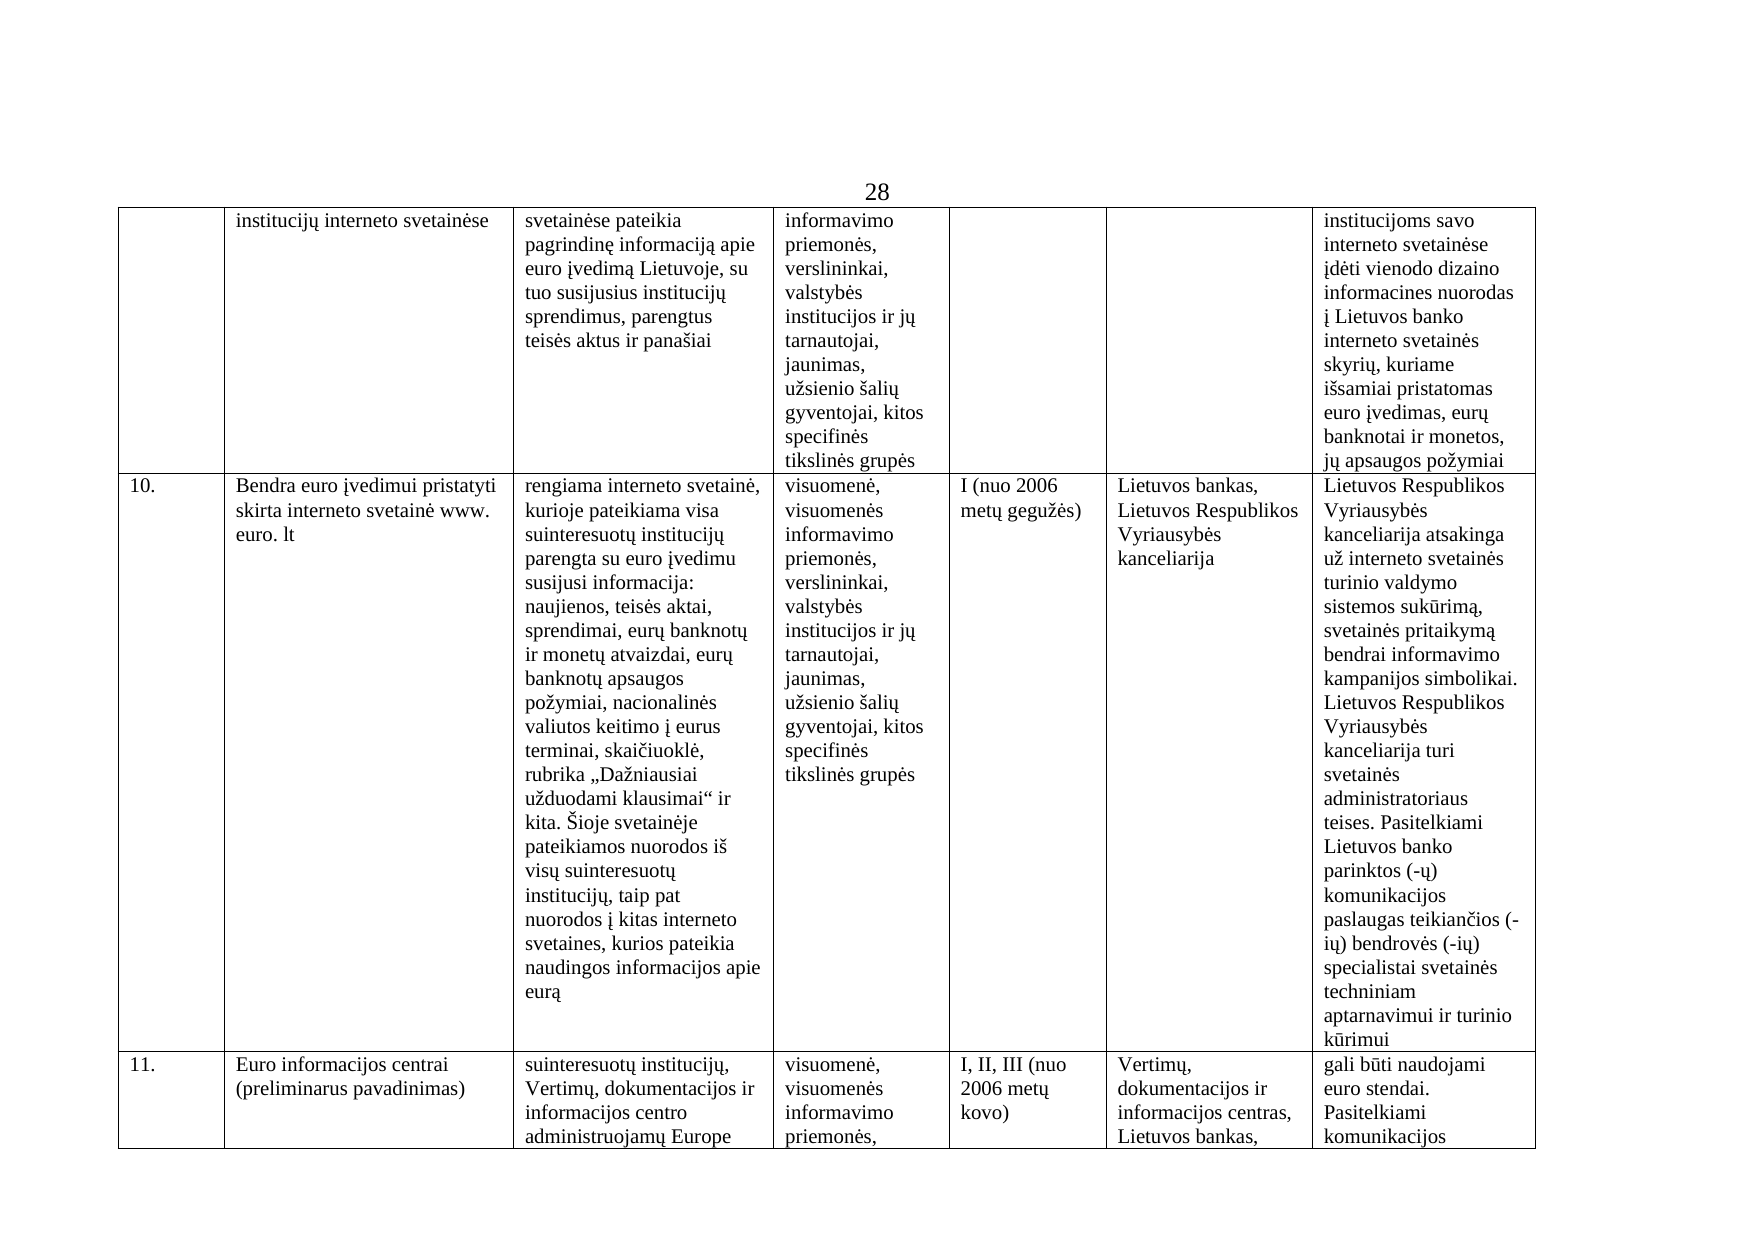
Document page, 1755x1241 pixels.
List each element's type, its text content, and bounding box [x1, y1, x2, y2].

table_cell 10. [119, 474, 224, 1051]
table_cell Vertimų, dokumentacijos ir informacijos centras, Lietuvos bankas, [1107, 1052, 1312, 1148]
table_cell institucijoms savo interneto svetainėse įdėti vienodo dizaino informacines nuorodas į Lietuvos banko interneto svetainės skyrių, kuriame išsamiai pristatomas euro įvedimas, eurų banknotai ir monetos, jų apsaugos požymiai [1313, 208, 1535, 472]
table_cell [119, 208, 224, 472]
table_cell visuomenė, visuomenės informavimo priemonės, [774, 1052, 949, 1148]
table_cell rengiama interneto svetainė, kurioje pateikiama visa suinteresuotų institucijų parengta su euro įvedimu susijusi informacija: naujienos, teisės aktai, sprendimai, eurų banknotų ir monetų atvaizdai, eurų banknotų apsaugos požymiai, nacionalinės valiutos keitimo į eurus terminai, skaičiuoklė, rubrika „Dažniausiai užduodami klausimai“ ir kita. Šioje svetainėje pateikiamos nuorodos iš visų suinteresuotų institucijų, taip pat nuorodos į kitas interneto svetaines, kurios pateikia naudingos informacijos apie eurą [514, 474, 773, 1051]
table_cell I, II, III (nuo 2006 metų kovo) [950, 1052, 1106, 1148]
table_cell Euro informacijos centrai (preliminarus pavadinimas) [225, 1052, 513, 1148]
table_cell [950, 208, 1106, 472]
table_cell gali būti naudojami euro stendai. Pasitelkiami komunikacijos [1313, 1052, 1535, 1148]
table_cell svetainėse pateikia pagrindinę informaciją apie euro įvedimą Lietuvoje, su tuo susijusius institucijų sprendimus, parengtus teisės aktus ir panašiai [514, 208, 773, 472]
table_cell institucijų interneto svetainėse [225, 208, 513, 472]
table_cell visuomenė, visuomenės informavimo priemonės, verslininkai, valstybės institucijos ir jų tarnautojai, jaunimas, užsienio šalių gyventojai, kitos specifinės tikslinės grupės [774, 474, 949, 1051]
table_cell 11. [119, 1052, 224, 1148]
table_cell [1107, 208, 1312, 472]
table_cell Lietuvos bankas, Lietuvos Respublikos Vyriausybės kanceliarija [1107, 474, 1312, 1051]
table_cell Bendra euro įvedimui pristatyti skirta interneto svetainė www. euro. lt [225, 474, 513, 1051]
table_cell Lietuvos Respublikos Vyriausybės kanceliarija atsakinga už interneto svetainės turinio valdymo sistemos sukūrimą, svetainės pritaikymą bendrai informavimo kampanijos simbolikai. Lietuvos Respublikos Vyriausybės kanceliarija turi svetainės administratoriaus teises. Pasitelkiami Lietuvos banko parinktos (-ų) komunikacijos paslaugas teikiančios (-ių) bendrovės (-ių) specialistai svetainės techniniam aptarnavimui ir turinio kūrimui [1313, 474, 1535, 1051]
table_cell I (nuo 2006 metų gegužės) [950, 474, 1106, 1051]
table_cell informavimo priemonės, verslininkai, valstybės institucijos ir jų tarnautojai, jaunimas, užsienio šalių gyventojai, kitos specifinės tikslinės grupės [774, 208, 949, 472]
table_cell suinteresuotų institucijų, Vertimų, dokumentacijos ir informacijos centro administruojamų Europe [514, 1052, 773, 1148]
